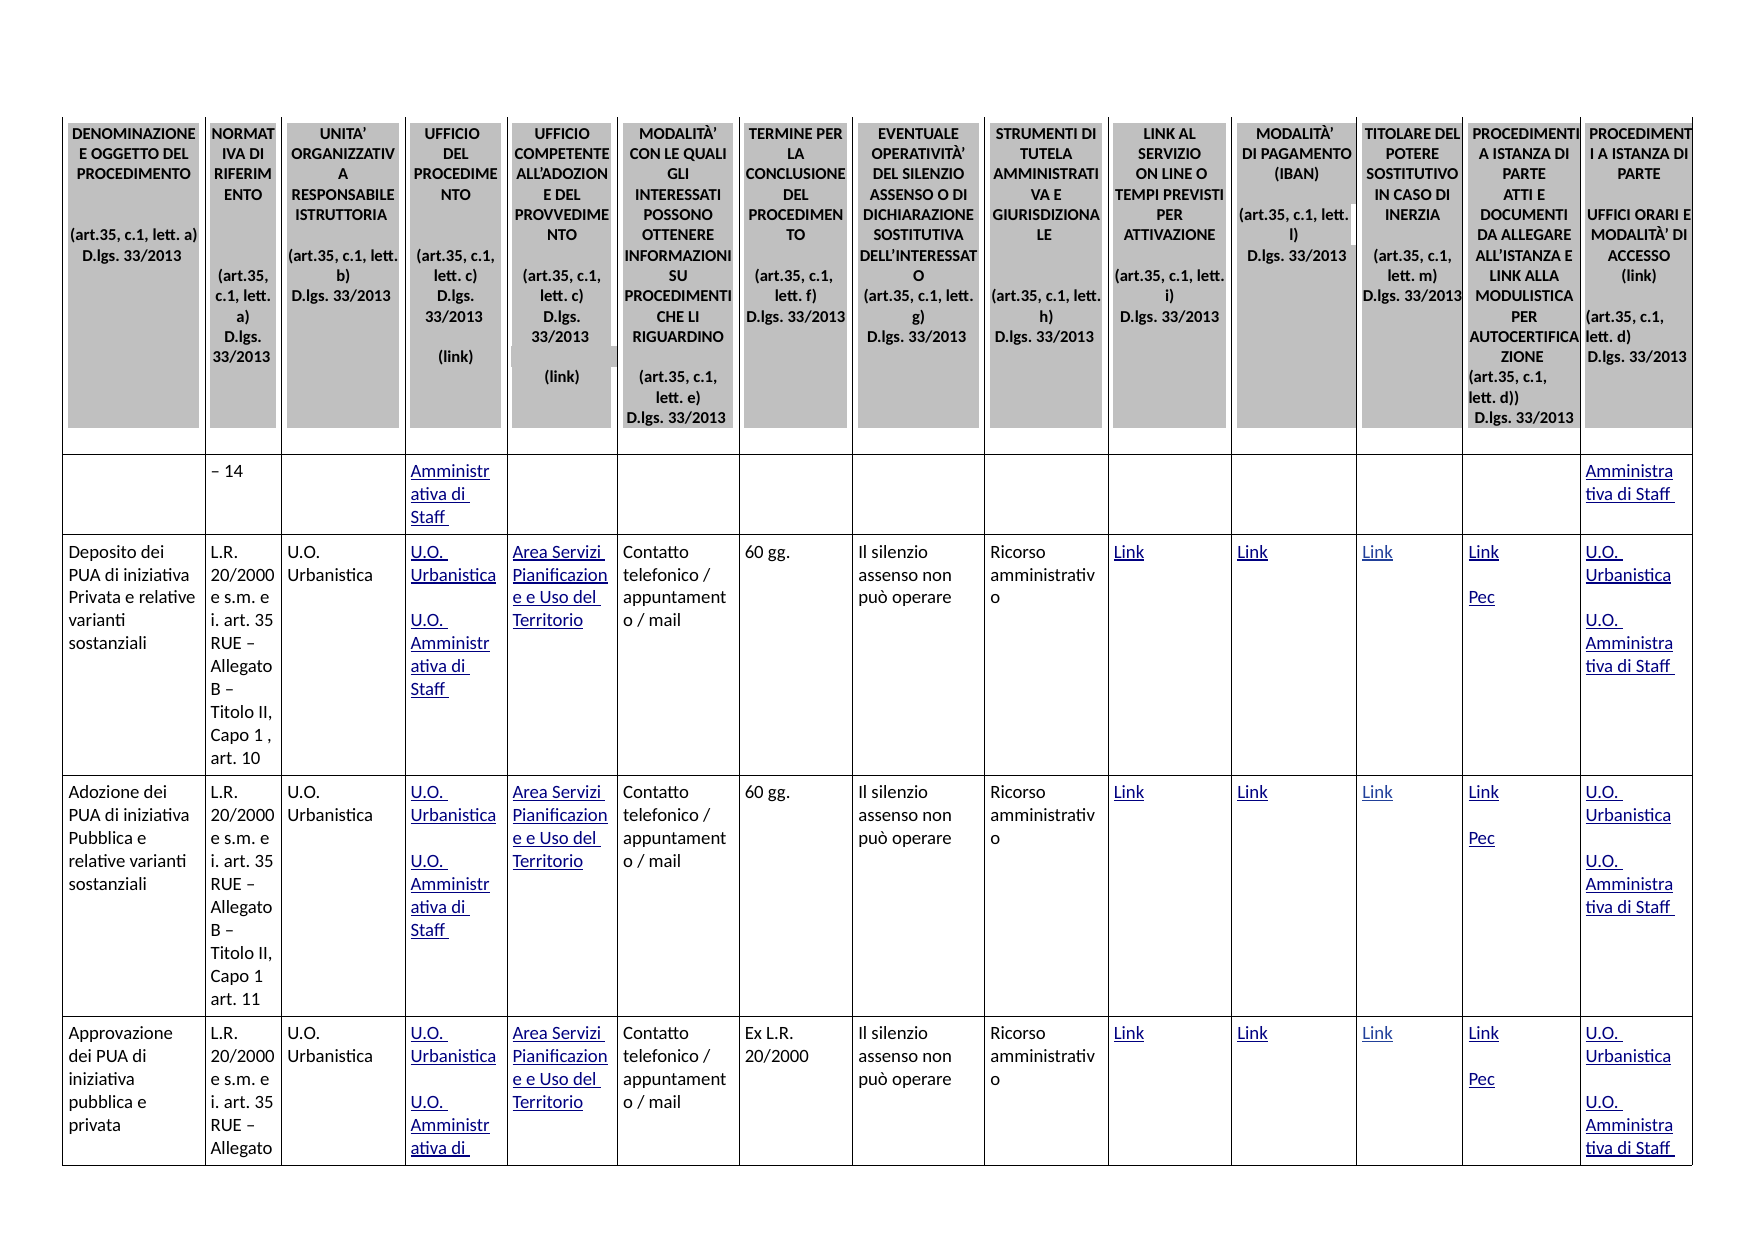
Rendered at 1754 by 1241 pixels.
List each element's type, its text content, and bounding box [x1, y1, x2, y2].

table_cell Approvazione dei PUA di iniziativa pubblica e privata [63, 1017, 205, 1164]
table_cell [1232, 455, 1356, 534]
table_cell [1357, 455, 1462, 534]
table_header LINK AL SERVIZIO ON LINE O TEMPI PREVISTI PER ATTIVAZIONE (art.35, c.1, lett. i) D.lgs. 33/2013 [1109, 117, 1231, 454]
table_cell Contatto telefonico / appuntamento / mail [618, 1017, 739, 1164]
table_cell U.O. Urbanistica U.O. Amministrativa di [406, 1017, 507, 1164]
table_cell Il silenzio assenso non può operare [853, 535, 984, 775]
table_cell L.R. 20/2000 e s.m. e i. art. 35 RUE – Allegato [206, 1017, 281, 1164]
table_cell Deposito dei PUA di iniziativa Privata e relative varianti sostanziali [63, 535, 205, 775]
table_cell Link [1232, 776, 1356, 1016]
table_header UFFICIO COMPETENTE ALL’ADOZIONE DEL PROVVEDIMENTO (art.35, c.1, lett. c) D.lgs. 33/2013 (link) [508, 117, 617, 454]
table_cell – 14 [206, 455, 281, 534]
table_cell U.O. Urbanistica [282, 1017, 405, 1164]
table_header UFFICIO DEL PROCEDIMENTO (art.35, c.1, lett. c) D.lgs. 33/2013 (link) [406, 117, 507, 454]
table_cell U.O. Urbanistica U.O. Amministrativa di Staff [1581, 1017, 1692, 1164]
table_cell Link Pec [1463, 776, 1580, 1016]
table_header DENOMINAZIONE E OGGETTO DEL PROCEDIMENTO (art.35, c.1, lett. a) D.lgs. 33/2013 [63, 117, 205, 454]
table_cell Il silenzio assenso non può operare [853, 776, 984, 1016]
table_cell Link [1109, 1017, 1231, 1164]
table_cell Adozione dei PUA di iniziativa Pubblica e relative varianti sostanziali [63, 776, 205, 1016]
table_cell Ex L.R. 20/2000 [740, 1017, 852, 1164]
table_header PROCEDIMENTI A ISTANZA DI PARTE ATTI E DOCUMENTI DA ALLEGARE ALL’ISTANZA E LINK ALLA MODULISTICA PER AUTOCERTIFICAZIONE (art.35, c.1, lett. d)) D.lgs. 33/2013 [1463, 117, 1580, 454]
table_cell Ricorso amministrativo [985, 535, 1108, 775]
table_cell [853, 455, 984, 534]
table_header NORMATIVA DI RIFERIMENTO (art.35, c.1, lett. a) D.lgs. 33/2013 [206, 117, 281, 454]
table_cell [985, 455, 1108, 534]
table_header MODALITÀ’ CON LE QUALI GLI INTERESSATI POSSONO OTTENERE INFORMAZIONI SU PROCEDIMENTI CHE LI RIGUARDINO (art.35, c.1, lett. e) D.lgs. 33/2013 [618, 117, 739, 454]
table_cell U.O. Urbanistica [282, 535, 405, 775]
table_header TITOLARE DEL POTERE SOSTITUTIVO IN CASO DI INERZIA (art.35, c.1, lett. m) D.lgs. 33/2013 [1357, 117, 1462, 454]
table_cell Link [1357, 776, 1462, 1016]
table_cell Amministrativa di Staff [406, 455, 507, 534]
table_cell U.O. Urbanistica U.O. Amministrativa di Staff [1581, 776, 1692, 1016]
table_cell 60 gg. [740, 776, 852, 1016]
table_cell L.R. 20/2000 e s.m. e i. art. 35 RUE – Allegato B – Titolo II, Capo 1 art. 11 [206, 776, 281, 1016]
table_cell Ricorso amministrativo [985, 776, 1108, 1016]
table_cell Link [1109, 776, 1231, 1016]
table_cell Contatto telefonico / appuntamento / mail [618, 776, 739, 1016]
table_cell Link [1232, 535, 1356, 775]
table_header MODALITÀ’ DI PAGAMENTO (IBAN) (art.35, c.1, lett. l) D.lgs. 33/2013 [1232, 117, 1356, 454]
table_header EVENTUALE OPERATIVITÀ’ DEL SILENZIO ASSENSO O DI DICHIARAZIONE SOSTITUTIVA DELL’INTERESSATO (art.35, c.1, lett. g) D.lgs. 33/2013 [853, 117, 984, 454]
table_cell Link [1109, 535, 1231, 775]
table_cell Area Servizi Pianificazione e Uso del Territorio [508, 776, 617, 1016]
table_cell Link Pec [1463, 535, 1580, 775]
table_cell L.R. 20/2000 e s.m. e i. art. 35 RUE – Allegato B – Titolo II, Capo 1 , art. 10 [206, 535, 281, 775]
table_cell Area Servizi Pianificazione e Uso del Territorio [508, 1017, 617, 1164]
table_cell [508, 455, 617, 534]
table_cell U.O. Urbanistica U.O. Amministrativa di Staff [406, 535, 507, 775]
table_cell 60 gg. [740, 535, 852, 775]
table_cell [1109, 455, 1231, 534]
table_cell Link [1357, 1017, 1462, 1164]
table_header PROCEDIMENTI A ISTANZA DI PARTE UFFICI ORARI E MODALITÀ’ DI ACCESSO (link) (art.35, c.1, lett. d) D.lgs. 33/2013 [1581, 117, 1692, 454]
table_cell Link Pec [1463, 1017, 1580, 1164]
table_cell Contatto telefonico / appuntamento / mail [618, 535, 739, 775]
table_cell Ricorso amministrativo [985, 1017, 1108, 1164]
table_cell Link [1232, 1017, 1356, 1164]
table_header STRUMENTI DI TUTELA AMMINISTRATIVA E GIURISDIZIONALE (art.35, c.1, lett. h) D.lgs. 33/2013 [985, 117, 1108, 454]
table_header TERMINE PER LA CONCLUSIONE DEL PROCEDIMENTO (art.35, c.1, lett. f) D.lgs. 33/2013 [740, 117, 852, 454]
table_cell [282, 455, 405, 534]
table_header UNITA’ ORGANIZZATIVA RESPONSABILE ISTRUTTORIA (art.35, c.1, lett. b) D.lgs. 33/2013 [282, 117, 405, 454]
table_cell U.O. Urbanistica [282, 776, 405, 1016]
table_cell Amministrativa di Staff [1581, 455, 1692, 534]
table_cell Link [1357, 535, 1462, 775]
table_cell Il silenzio assenso non può operare [853, 1017, 984, 1164]
table_cell [1463, 455, 1580, 534]
table_cell [618, 455, 739, 534]
table_cell [63, 455, 205, 534]
table_cell [740, 455, 852, 534]
table_cell Area Servizi Pianificazione e Uso del Territorio [508, 535, 617, 775]
table_cell U.O. Urbanistica U.O. Amministrativa di Staff [406, 776, 507, 1016]
table_cell U.O. Urbanistica U.O. Amministrativa di Staff [1581, 535, 1692, 775]
